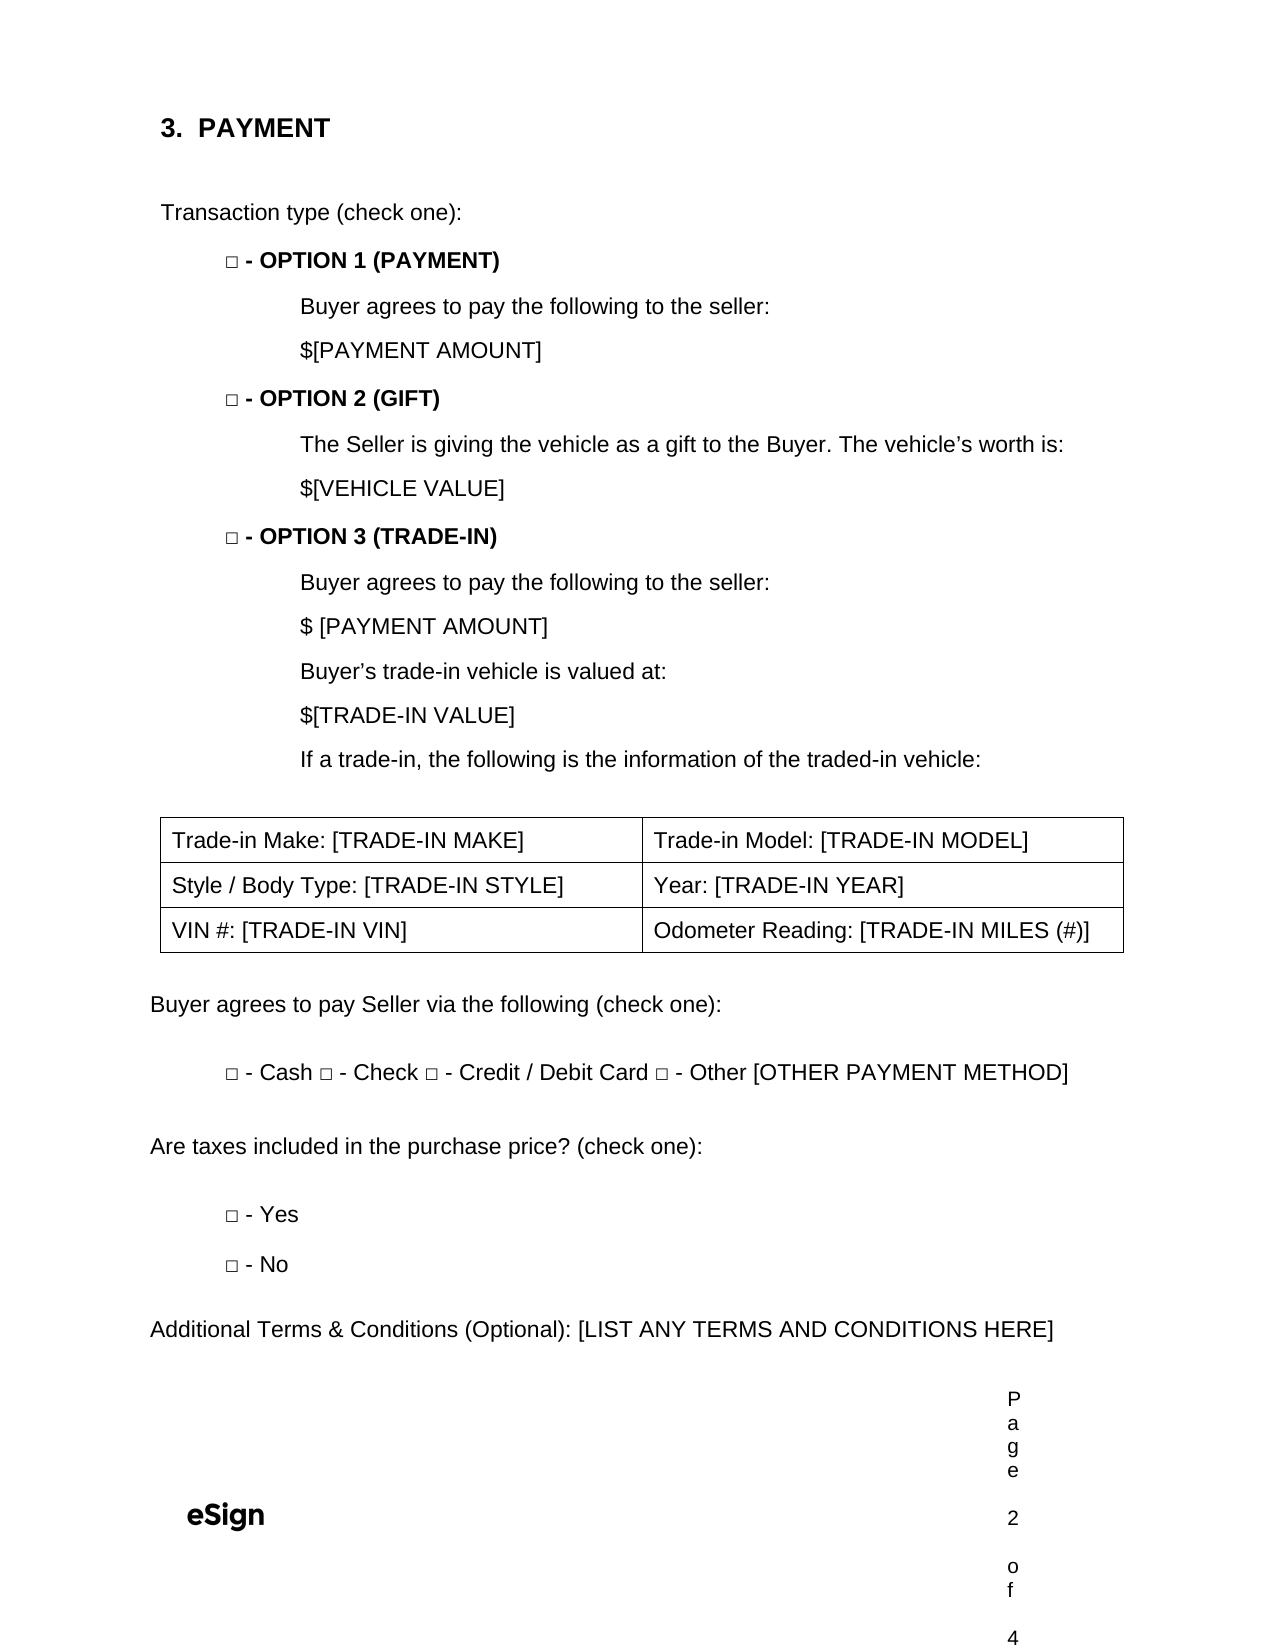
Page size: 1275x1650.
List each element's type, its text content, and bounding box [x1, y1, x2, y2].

text Transaction type (check one): [160, 199, 1125, 226]
text ☐ - Cash ☐ - Check ☐ - Credit / Debit Card ☐ - Other [OTHER PAYMENT METHOD] [150, 1056, 1125, 1087]
table_cell VIN #: [TRADE-IN VIN] [161, 908, 642, 952]
text $[TRADE-IN VALUE] [225, 702, 1125, 728]
text Buyer agrees to pay the following to the seller: [225, 569, 1125, 595]
text The Seller is giving the vehicle as a gift to the Buyer. The vehicle’s worth is: [225, 431, 1125, 457]
text $ [PAYMENT AMOUNT] [225, 613, 1125, 640]
text ☐ - OPTION 2 (GIFT) [225, 382, 1125, 413]
text Buyer’s trade-in vehicle is valued at: [225, 658, 1125, 684]
text $[VEHICLE VALUE] [225, 475, 1125, 502]
list PAYMENT [160, 112, 1125, 144]
text ☐ - OPTION 1 (PAYMENT) [225, 244, 1125, 275]
table_header Trade-in Model: [TRADE-IN MODEL] [643, 818, 1123, 862]
text $[PAYMENT AMOUNT] [225, 337, 1125, 364]
text Are taxes included in the purchase price? (check one): [150, 1133, 1125, 1159]
text ☐ - Yes [150, 1198, 1125, 1229]
text ☐ - No [150, 1247, 1125, 1279]
text Buyer agrees to pay Seller via the following (check one): [150, 991, 1125, 1017]
table_cell Odometer Reading: [TRADE-IN MILES (#)] [643, 908, 1123, 952]
table_header Trade-in Make: [TRADE-IN MAKE] [161, 818, 642, 862]
text Additional Terms & Conditions (Optional): [LIST ANY TERMS AND CONDITIONS HERE] [150, 1316, 1125, 1343]
text Buyer agrees to pay the following to the seller: [225, 293, 1125, 319]
table_cell Year: [TRADE-IN YEAR] [643, 863, 1123, 907]
text ☐ - OPTION 3 (TRADE-IN) [225, 520, 1125, 551]
table_cell Style / Body Type: [TRADE-IN STYLE] [161, 863, 642, 907]
text If a trade-in, the following is the information of the traded-in vehicle: [225, 746, 1125, 773]
